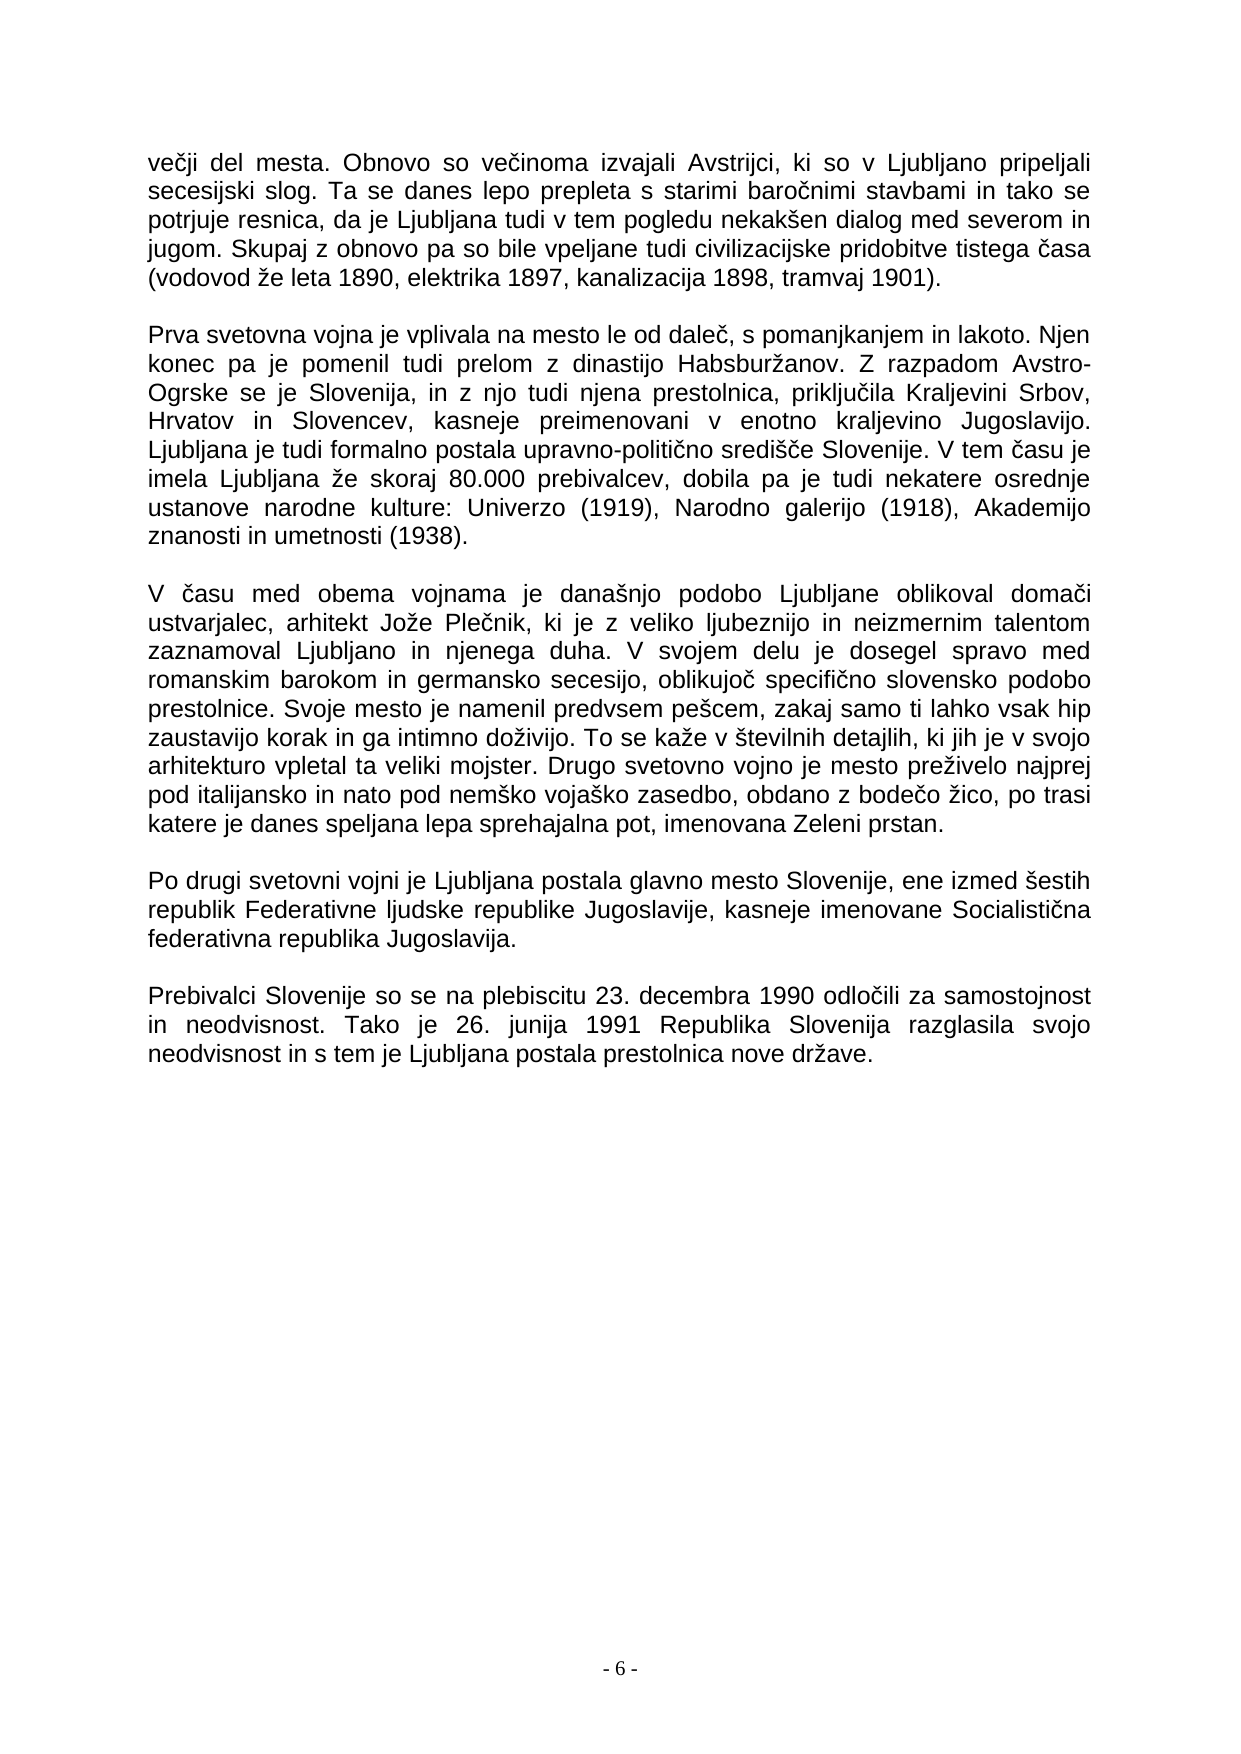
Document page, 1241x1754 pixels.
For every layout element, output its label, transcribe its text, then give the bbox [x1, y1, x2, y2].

text večji del mesta. Obnovo so večinoma izvajali Avstrijci, ki so v Ljubljano pripeljali secesijski slog. Ta se danes lepo prepleta s starimi baročnimi stavbami in tako se potrjuje resnica, da je Ljubljana tudi v tem pogledu nekakšen dialog med severom in jugom. Skupaj z obnovo pa so bile vpeljane tudi civilizacijske pridobitve tistega časa (vodovod že leta 1890, elektrika 1897, kanalizacija 1898, tramvaj 1901). [148, 148, 1093, 291]
text Po drugi svetovni vojni je Ljubljana postala glavno mesto Slovenije, ene izmed šestih republik Federativne ljudske republike Jugoslavije, kasneje imenovane Socialistična federativna republika Jugoslavija. [148, 866, 1093, 953]
text V času med obema vojnama je današnjo podobo Ljubljane oblikoval domači ustvarjalec, arhitekt Jože Plečnik, ki je z veliko ljubeznijo in neizmernim talentom zaznamoval Ljubljano in njenega duha. V svojem delu je dosegel spravo med romanskim barokom in germansko secesijo, oblikujoč specifično slovensko podobo prestolnice. Svoje mesto je namenil predvsem pešcem, zakaj samo ti lahko vsak hip zaustavijo korak in ga intimno doživijo. To se kaže v številnih detajlih, ki jih je v svojo arhitekturo vpletal ta veliki mojster. Drugo svetovno vojno je mesto preživelo najprej pod italijansko in nato pod nemško vojaško zasedbo, obdano z bodečo žico, po trasi katere je danes speljana lepa sprehajalna pot, imenovana Zeleni prstan. [148, 579, 1093, 838]
text Prebivalci Slovenije so se na plebiscitu 23. decembra 1990 odločili za samostojnost in neodvisnost. Tako je 26. junija 1991 Republika Slovenija razglasila svojo neodvisnost in s tem je Ljubljana postala prestolnica nove države. [148, 981, 1093, 1068]
text Prva svetovna vojna je vplivala na mesto le od daleč, s pomanjkanjem in lakoto. Njen konec pa je pomenil tudi prelom z dinastijo Habsburžanov. Z razpadom Avstro-Ogrske se je Slovenija, in z njo tudi njena prestolnica, priključila Kraljevini Srbov, Hrvatov in Slovencev, kasneje preimenovani v enotno kraljevino Jugoslavijo. Ljubljana je tudi formalno postala upravno-politično središče Slovenije. V tem času je imela Ljubljana že skoraj 80.000 prebivalcev, dobila pa je tudi nekatere osrednje ustanove narodne kulture: Univerzo (1919), Narodno galerijo (1918), Akademijo znanosti in umetnosti (1938). [148, 320, 1093, 550]
